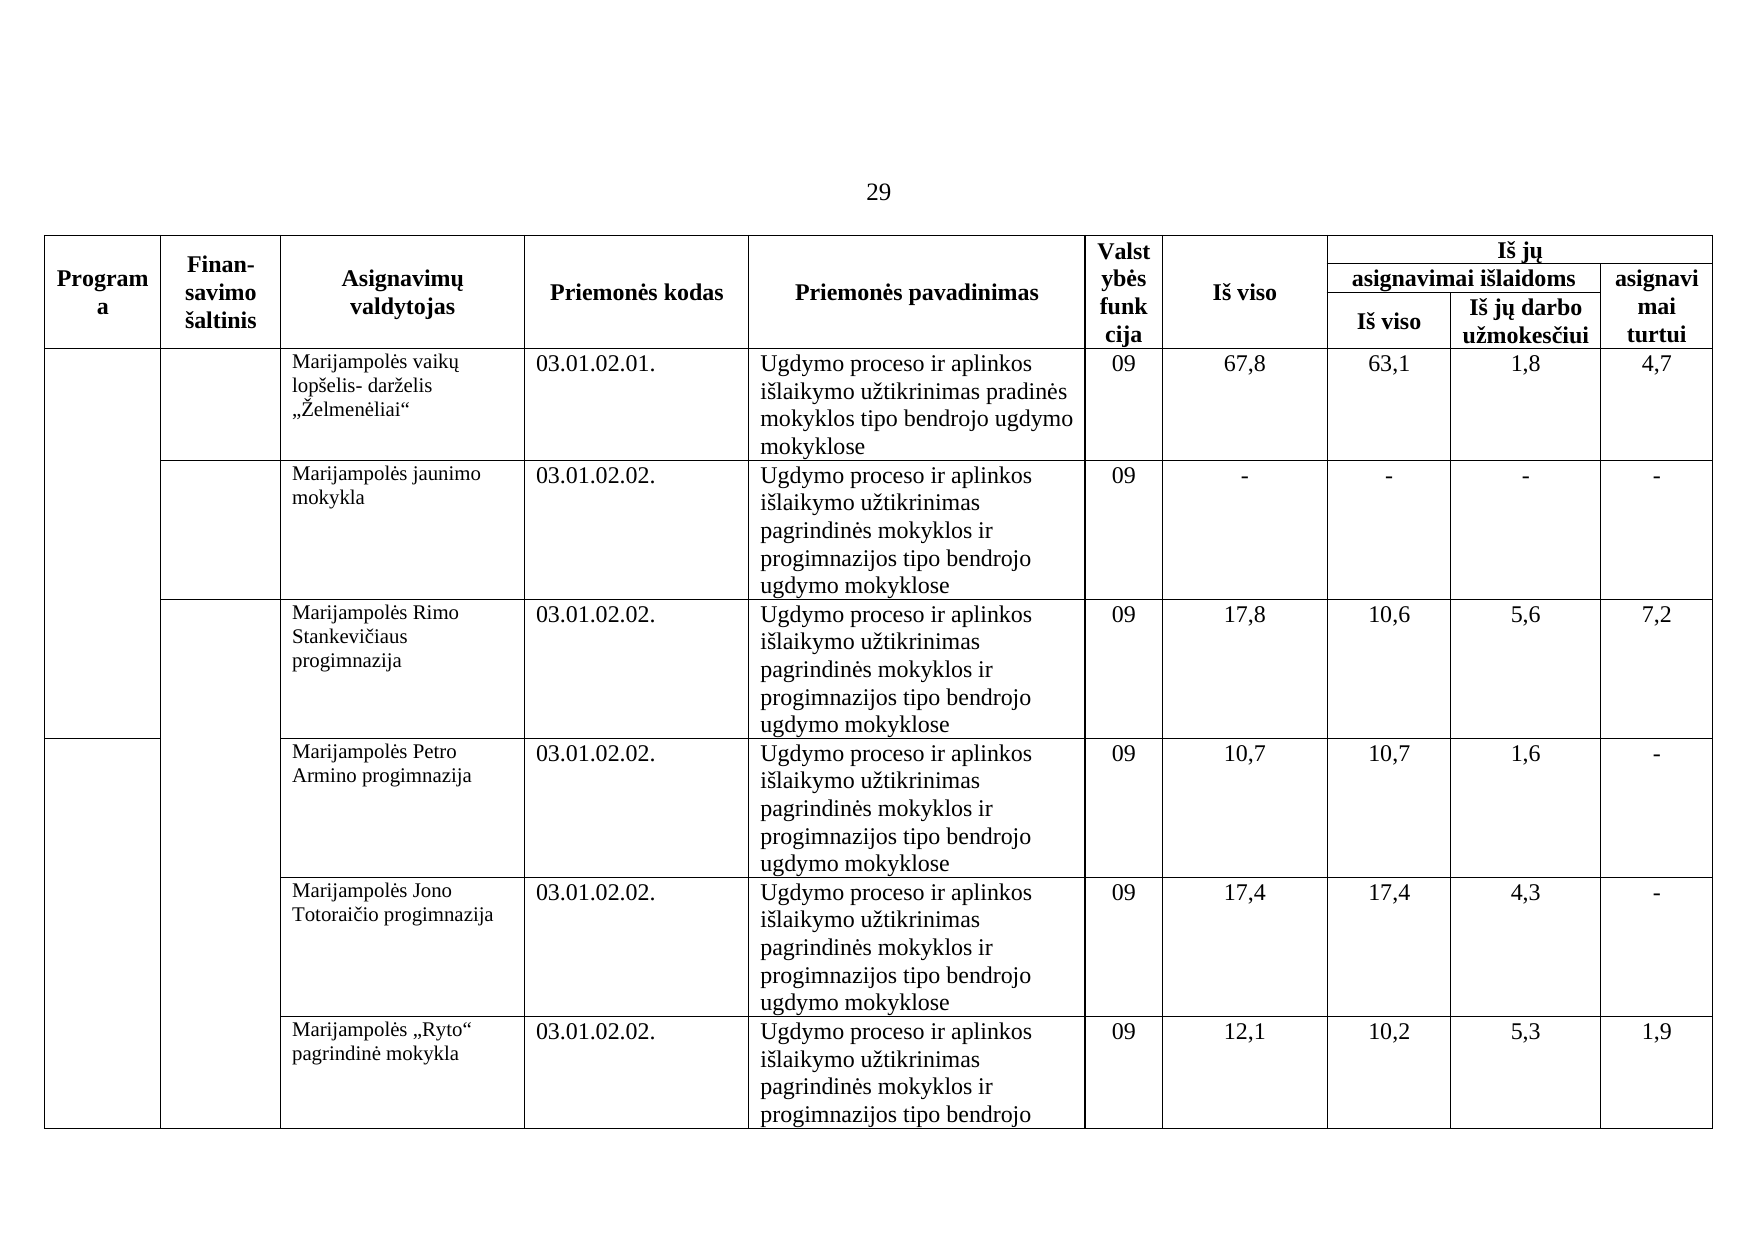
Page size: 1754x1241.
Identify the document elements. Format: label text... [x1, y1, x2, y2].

table_cell asignavimai išlaidoms [1328, 264, 1600, 292]
table_cell Ugdymo proceso ir aplinkos išlaikymo užtikrinimas pagrindinės mokyklos ir progimnazijos tipo bendrojo ugdymo mokyklose [749, 739, 1084, 877]
table_cell Ugdymo proceso ir aplinkos išlaikymo užtikrinimas pagrindinės mokyklos ir progimnazijos tipo bendrojo [749, 1017, 1084, 1127]
table_cell Ugdymo proceso ir aplinkos išlaikymo užtikrinimas pagrindinės mokyklos ir progimnazijos tipo bendrojo ugdymo mokyklose [749, 600, 1084, 738]
table_cell [161, 600, 280, 1127]
table_cell Marijampolės Rimo Stankevičiaus progimnazija [281, 600, 524, 738]
table_cell Ugdymo proceso ir aplinkos išlaikymo užtikrinimas pagrindinės mokyklos ir progimnazijos tipo bendrojo ugdymo mokyklose [749, 461, 1084, 599]
table_cell 63,1 [1328, 349, 1450, 460]
table_cell Marijampolės Jono Totoraičio progimnazija [281, 878, 524, 1016]
table_cell 1,8 [1451, 349, 1600, 460]
table_cell 03.01.02.02. [525, 878, 748, 1016]
table_header Priemonės kodas [525, 236, 748, 348]
table_cell 09 [1086, 878, 1162, 1016]
table_cell 09 [1086, 461, 1162, 599]
table_cell 10,7 [1163, 739, 1327, 877]
table_cell Marijampolės Petro Armino progimnazija [281, 739, 524, 877]
table_cell 09 [1086, 1017, 1162, 1127]
table_cell 09 [1086, 349, 1162, 460]
table_cell 10,6 [1328, 600, 1450, 738]
table_cell 5,3 [1451, 1017, 1600, 1127]
table_header Asignavimų valdytojas [281, 236, 524, 348]
table_cell Ugdymo proceso ir aplinkos išlaikymo užtikrinimas pradinės mokyklos tipo bendrojo ugdymo mokyklose [749, 349, 1084, 460]
table_cell 17,4 [1163, 878, 1327, 1016]
table_cell 09 [1086, 600, 1162, 738]
table_cell 4,7 [1601, 349, 1712, 460]
table_cell Iš viso [1328, 293, 1450, 348]
table_header Iš jų [1328, 236, 1712, 263]
table_cell Marijampolės jaunimo mokykla [281, 461, 524, 599]
table_cell [45, 349, 160, 738]
table_cell 03.01.02.02. [525, 739, 748, 877]
table_cell [161, 461, 280, 599]
table_header Valstybės funkcija [1086, 236, 1162, 348]
table_cell - [1601, 461, 1712, 599]
table_cell 03.01.02.02. [525, 600, 748, 738]
table_cell 17,4 [1328, 878, 1450, 1016]
table_cell Iš jų darbo užmokesčiui [1451, 293, 1600, 348]
table_cell [161, 349, 280, 460]
table_cell Marijampolės vaikų lopšelis- darželis „Želmenėliai“ [281, 349, 524, 460]
table_cell [45, 739, 160, 1127]
table_cell - [1601, 878, 1712, 1016]
table_cell 03.01.02.02. [525, 1017, 748, 1127]
table_cell 09 [1086, 739, 1162, 877]
table_cell 03.01.02.01. [525, 349, 748, 460]
table_cell 03.01.02.02. [525, 461, 748, 599]
table_cell - [1163, 461, 1327, 599]
table_cell 17,8 [1163, 600, 1327, 738]
table_cell Ugdymo proceso ir aplinkos išlaikymo užtikrinimas pagrindinės mokyklos ir progimnazijos tipo bendrojo ugdymo mokyklose [749, 878, 1084, 1016]
table_header Priemonės pavadinimas [749, 236, 1084, 348]
table_cell 1,9 [1601, 1017, 1712, 1127]
table_cell 1,6 [1451, 739, 1600, 877]
table_cell - [1451, 461, 1600, 599]
table_cell - [1328, 461, 1450, 599]
table_cell asignavimai turtui įsigyti [1601, 264, 1712, 348]
table_cell 7,2 [1601, 600, 1712, 738]
table_header Iš viso [1163, 236, 1327, 348]
table_cell 10,2 [1328, 1017, 1450, 1127]
table_cell 4,3 [1451, 878, 1600, 1016]
table_cell Marijampolės „Ryto“ pagrindinė mokykla [281, 1017, 524, 1127]
table_cell 67,8 [1163, 349, 1327, 460]
table_cell - [1601, 739, 1712, 877]
table_cell 10,7 [1328, 739, 1450, 877]
table_header Finan-savimo šaltinis [161, 236, 280, 348]
table_header Programa [45, 236, 160, 348]
table_cell 12,1 [1163, 1017, 1327, 1127]
table_cell 5,6 [1451, 600, 1600, 738]
